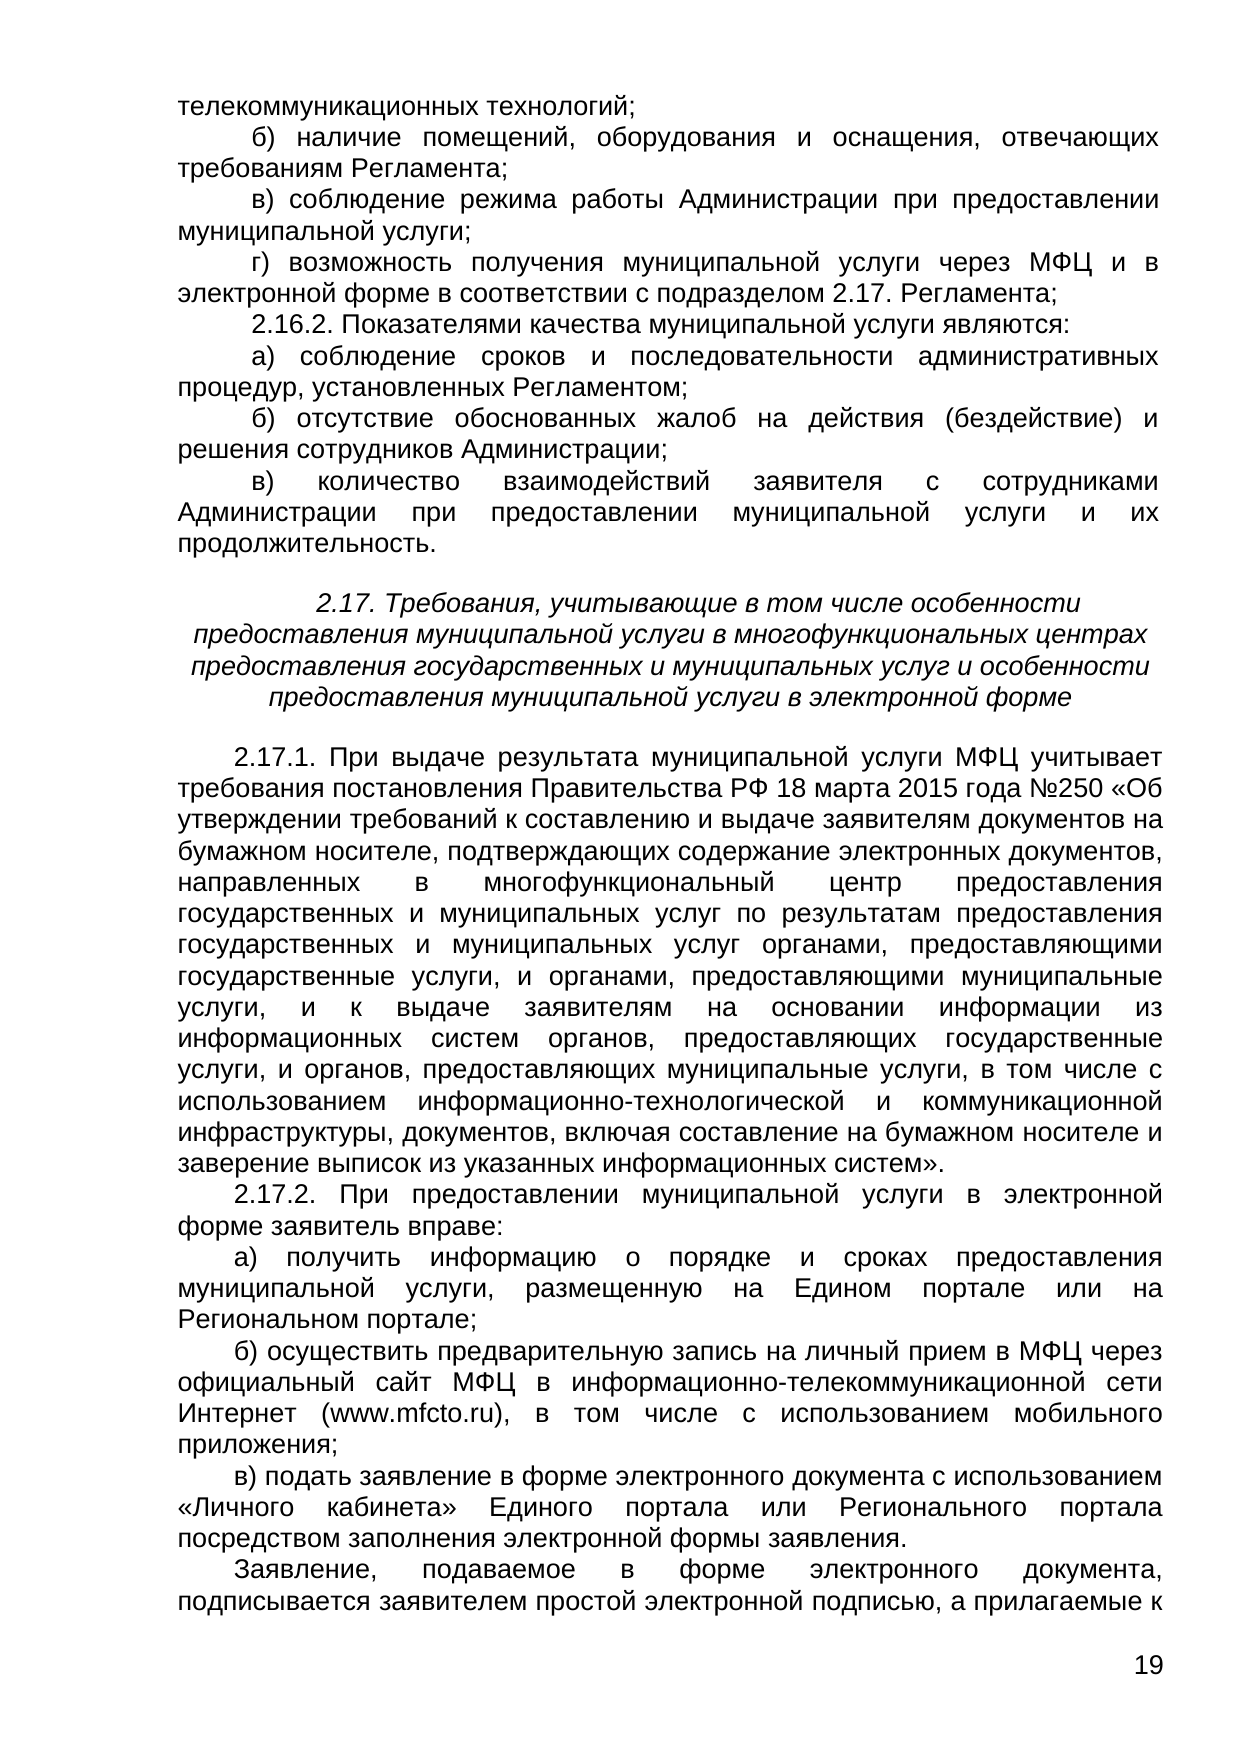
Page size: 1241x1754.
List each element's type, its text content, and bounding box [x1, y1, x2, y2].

text телекоммуникационных технологий; [177, 90, 1159, 121]
text в) соблюдение режима работы Администрации при предоставлении муниципальной услуги; [177, 183, 1159, 246]
text б) отсутствие обоснованных жалоб на действия (бездействие) и решения сотрудников Администрации; [177, 402, 1159, 465]
text в) количество взаимодействий заявителя с сотрудниками Администрации при предоставлении муниципальной услуги и их продолжительность. [177, 465, 1159, 558]
text 2.17. Требования, учитывающие в том числе особенности предоставления муниципальной услуги в многофункциональных центрах предоставления государственных и муниципальных услуг и особенности предоставления муниципальной услуги в электронной форме [177, 587, 1163, 712]
text а) получить информацию о порядке и сроках предоставления муниципальной услуги, размещенную на Едином портале или на Региональном портале; [177, 1241, 1163, 1335]
text в) подать заявление в форме электронного документа с использованием «Личного кабинета» Единого портала или Регионального портала посредством заполнения электронной формы заявления. [177, 1460, 1163, 1553]
text г) возможность получения муниципальной услуги через МФЦ и в электронной форме в соответствии с подразделом 2.17. Регламента; [177, 246, 1159, 308]
text а) соблюдение сроков и последовательности административных процедур, установленных Регламентом; [177, 340, 1159, 402]
text Заявление, подаваемое в форме электронного документа, подписывается заявителем простой электронной подписью, а прилагаемые к [177, 1553, 1163, 1616]
text 2.17.1. При выдаче результата муниципальной услуги МФЦ учитывает требования постановления Правительства РФ 18 марта 2015 года №250 «Об утверждении требований к составлению и выдаче заявителям документов на бумажном носителе, подтверждающих содержание электронных документов, направленных в многофункциональный центр предоставления государственных и муниципальных услуг по результатам предоставления государственных и муниципальных услуг органами, предоставляющими государственные услуги, и органами, предоставляющими муниципальные услуги, и к выдаче заявителям на основании информации из информационных систем органов, предоставляющих государственные услуги, и органов, предоставляющих муниципальные услуги, в том числе с использованием информационно-технологической и коммуникационной инфраструктуры, документов, включая составление на бумажном носителе и заверение выписок из указанных информационных систем». [177, 741, 1163, 1178]
text б) осуществить предварительную запись на личный прием в МФЦ через официальный сайт МФЦ в информационно-телекоммуникационной сети Интернет (www.mfcto.ru), в том числе с использованием мобильного приложения; [177, 1335, 1163, 1460]
text 2.17.2. При предоставлении муниципальной услуги в электронной форме заявитель вправе: [177, 1178, 1163, 1241]
text б) наличие помещений, оборудования и оснащения, отвечающих требованиям Регламента; [177, 121, 1159, 183]
text 2.16.2. Показателями качества муниципальной услуги являются: [177, 308, 1159, 340]
